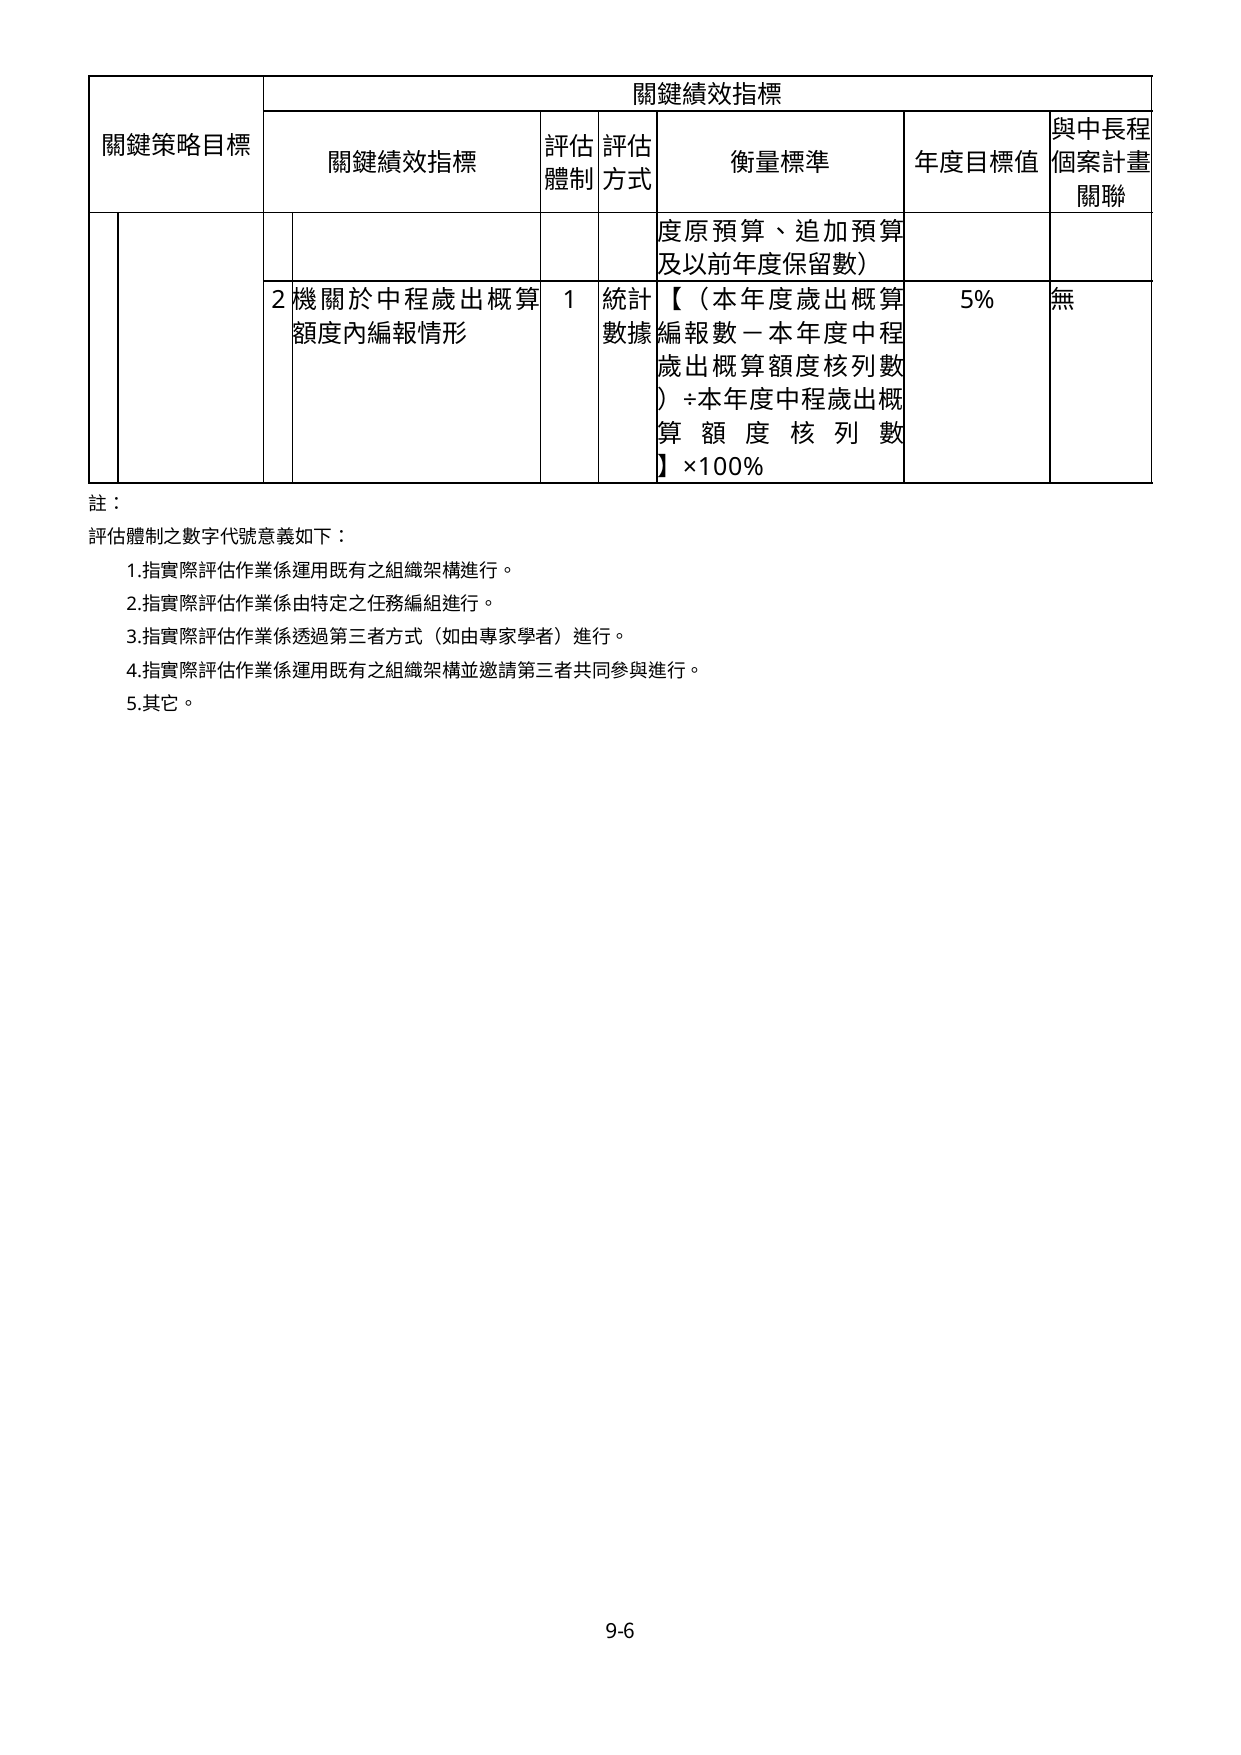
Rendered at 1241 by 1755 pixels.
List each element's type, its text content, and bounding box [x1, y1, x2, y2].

table_cell [599, 213, 656, 280]
text 註： [89, 484, 1152, 517]
table_cell 2 [264, 282, 292, 482]
text 4.指實際評估作業係運用既有之組織架構並邀請第三者共同參與進行。 [89, 651, 1152, 684]
table_cell 年度目標值 [905, 112, 1049, 212]
table_cell [541, 213, 598, 280]
text 5.其它。 [89, 684, 1152, 717]
table_header 關鍵績效指標 [264, 77, 1151, 110]
table_header 關鍵策略目標 [90, 77, 263, 212]
table_cell 【（本年度歲出概算編報數－本年度中程歲出概算額度核列數）÷本年度中程歲出概算額度核列數】×100% [658, 282, 903, 482]
table_cell 評估 方式 [599, 112, 656, 212]
table_cell 與中長程個案計畫關聯 [1051, 112, 1151, 212]
table_cell [293, 213, 540, 280]
table_cell [905, 213, 1049, 280]
table_cell 六 [90, 213, 117, 482]
table_cell 1 [541, 282, 598, 482]
table_cell 妥適配置預算資源，提升預算執行效率 [119, 213, 263, 482]
table_cell 機關於中程歲出概算額度內編報情形 [293, 282, 540, 482]
table_cell 度原預算、追加預算及以前年度保留數） [658, 213, 903, 280]
table_cell [264, 213, 292, 280]
table_cell 關鍵績效指標 [264, 112, 540, 212]
table_cell 5% [905, 282, 1049, 482]
text 2.指實際評估作業係由特定之任務編組進行。 [89, 584, 1152, 617]
text 1.指實際評估作業係運用既有之組織架構進行。 [89, 551, 1152, 584]
table_cell 無 [1051, 282, 1151, 482]
text 評估體制之數字代號意義如下： [89, 517, 1152, 551]
table_cell 評估 體制 [541, 112, 598, 212]
text 3.指實際評估作業係透過第三者方式（如由專家學者）進行。 [89, 617, 1152, 651]
table_cell [1051, 213, 1151, 280]
table_cell 統計數據 [599, 282, 656, 482]
table_cell 衡量標準 [658, 112, 903, 212]
